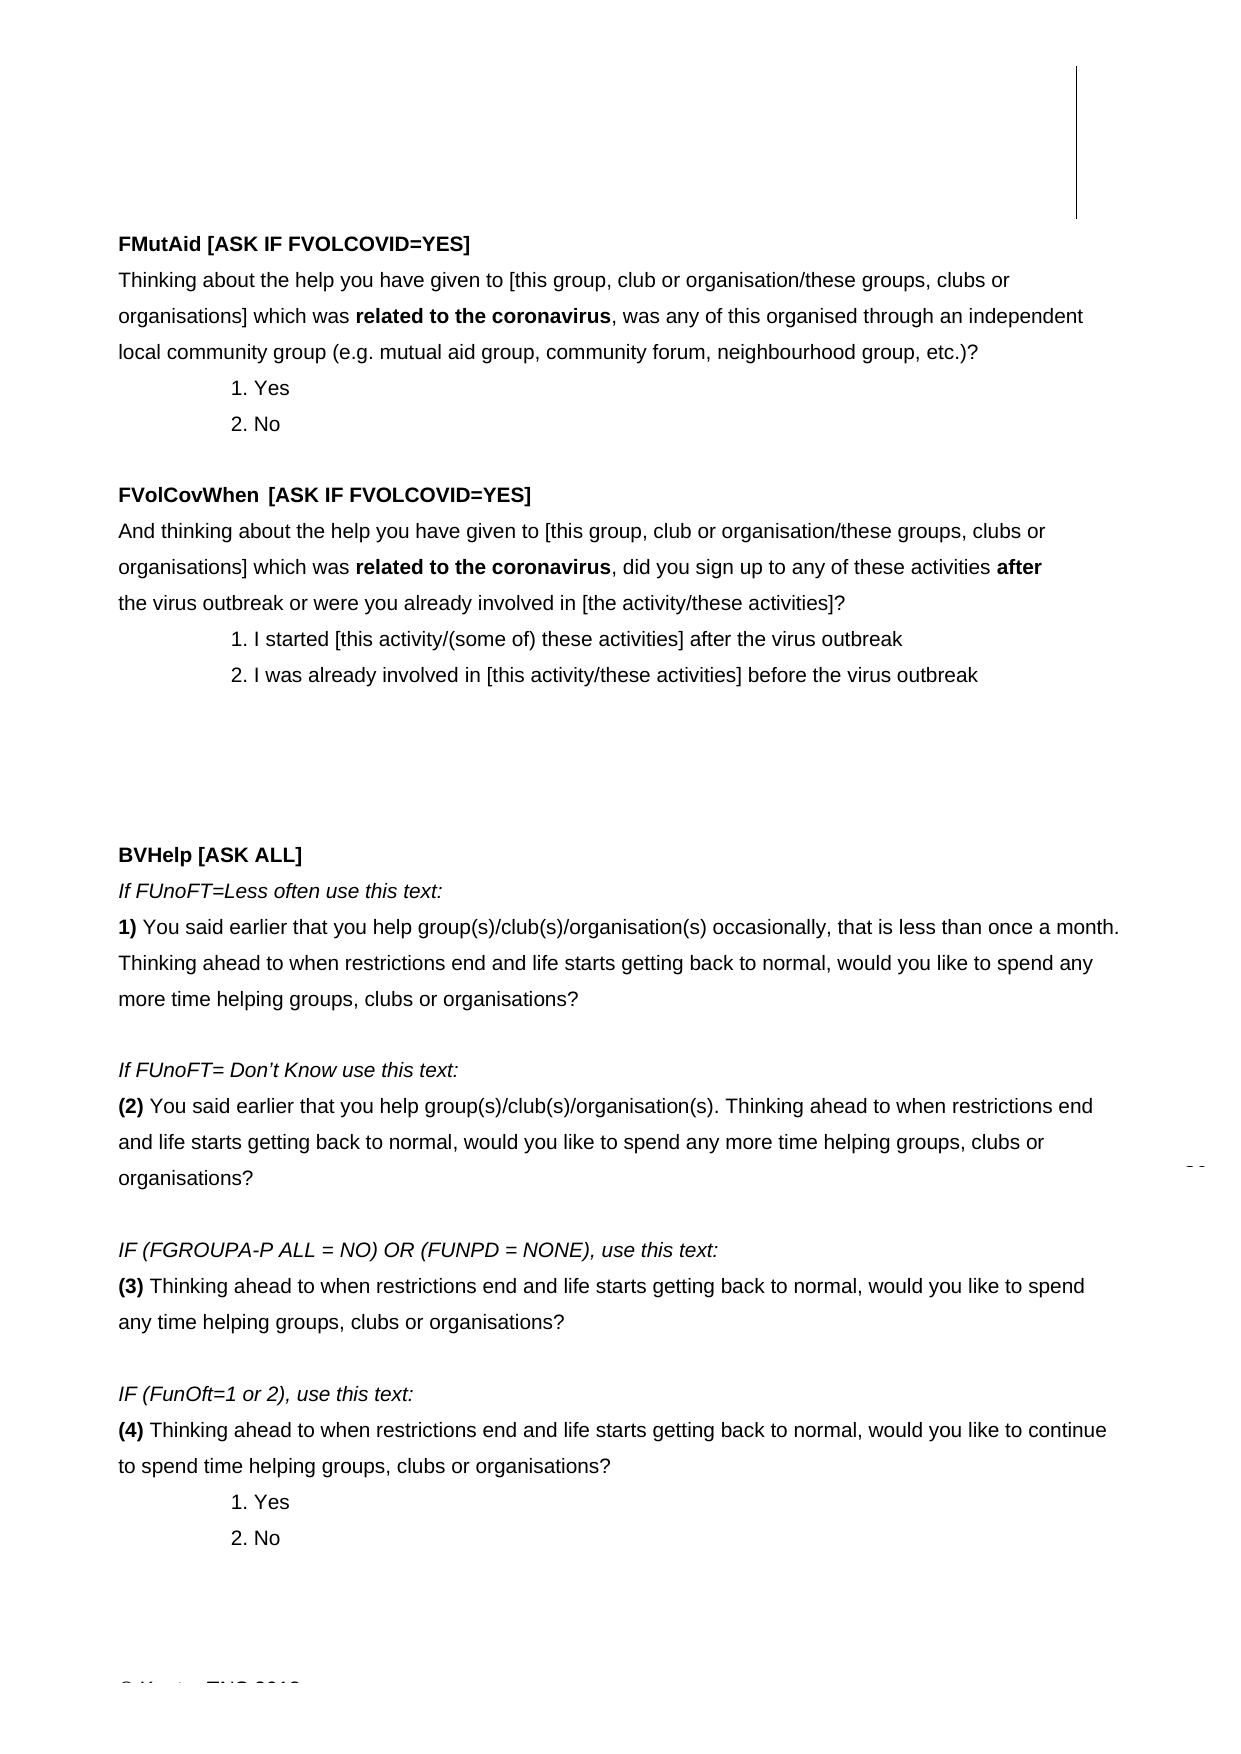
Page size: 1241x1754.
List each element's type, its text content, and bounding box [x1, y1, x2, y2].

text 1. Yes [231, 1489, 1122, 1513]
text 2. No [231, 411, 1122, 435]
text BVHelp [ASK ALL] [118, 843, 1122, 867]
text (2) You said earlier that you help group(s)/club(s)/organisation(s). Thinking ahead to when restrictions end and life starts getting back to normal, would you like to spend any more time helping groups, clubs or organisations? [118, 1094, 1122, 1190]
text And thinking about the help you have given to [this group, club or organisation/these groups, clubs or organisations] which was related to the coronavirus, did you sign up to any of these activities after the virus outbreak or were you already involved in [the activity/these activities]? [118, 519, 1076, 615]
text FVolCovWhen [ASK IF FVOLCOVID=YES] [118, 483, 1076, 507]
text If FUnoFT=Less often use this text: [118, 879, 1122, 903]
text (4) Thinking ahead to when restrictions end and life starts getting back to normal, would you like to continue to spend time helping groups, clubs or organisations? [118, 1418, 1122, 1478]
text IF (FGROUPA-P ALL = NO) OR (FUNPD = NONE), use this text: [118, 1238, 1122, 1262]
text Thinking about the help you have given to [this group, club or organisation/these groups, clubs or organisations] which was related to the coronavirus, was any of this organised through an independent local community group (e.g. mutual aid group, community forum, neighbourhood group, etc.)? [118, 268, 1122, 363]
text FMutAid [ASK IF FVOLCOVID=YES] [118, 232, 1122, 256]
text 1. Yes [231, 376, 1122, 399]
text If FUnoFT= Don’t Know use this text: [118, 1058, 1122, 1082]
text 2. No [231, 1526, 1122, 1549]
text 1. I started [this activity/(some of) these activities] after the virus outbreak [231, 627, 1122, 651]
text 1) You said earlier that you help group(s)/club(s)/organisation(s) occasionally, that is less than once a month. Thinking ahead to when restrictions end and life starts getting back to normal, would you like to spend any more time helping groups, clubs or organisations? [118, 914, 1122, 1010]
text IF (FunOft=1 or 2), use this text: [118, 1382, 1122, 1406]
text 2. I was already involved in [this activity/these activities] before the virus outbreak [231, 663, 1122, 687]
text (3) Thinking ahead to when restrictions end and life starts getting back to normal, would you like to spend any time helping groups, clubs or organisations? [118, 1274, 1122, 1334]
